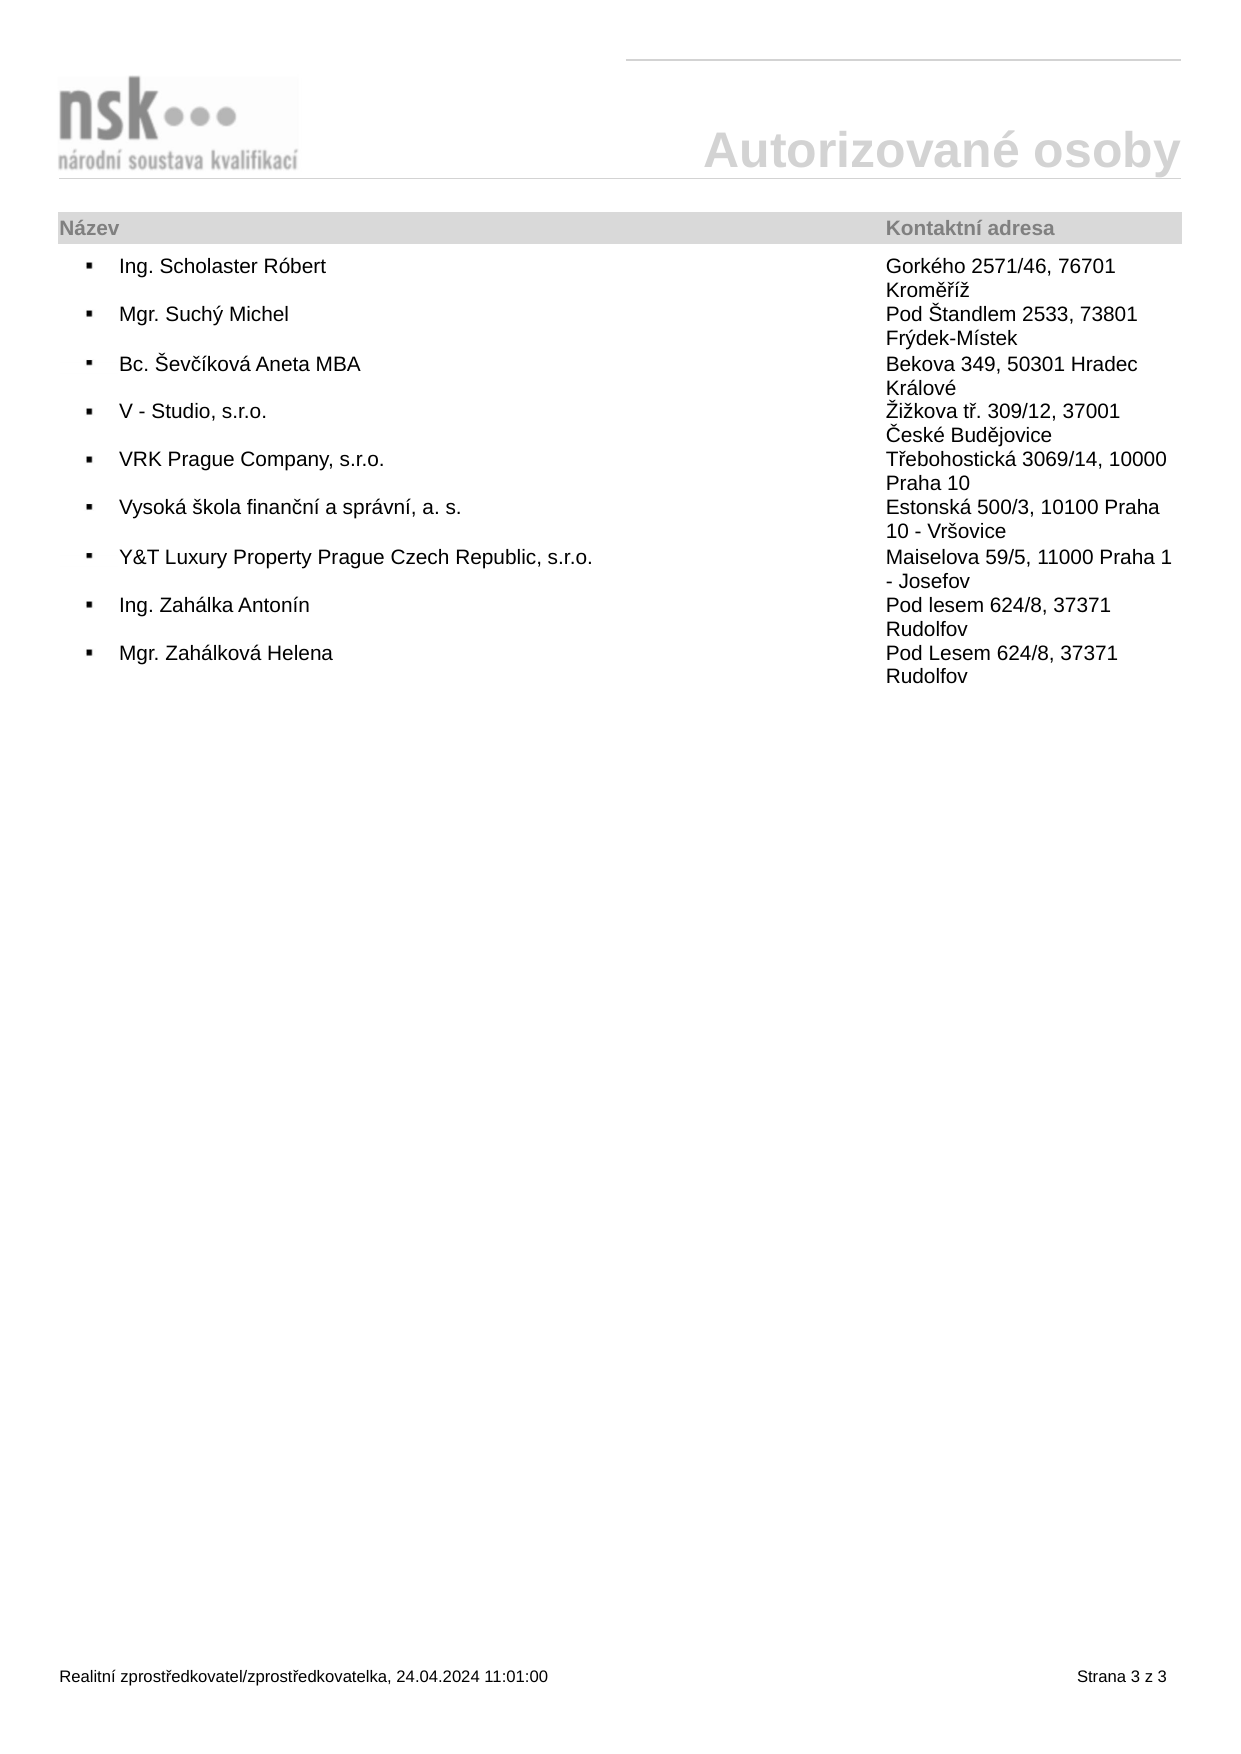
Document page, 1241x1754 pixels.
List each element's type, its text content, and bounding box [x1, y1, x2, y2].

table_cell [59, 521, 119, 544]
table_cell Pod lesem 624/8, 37371 Rudolfov [886, 593, 1181, 640]
table_cell Ing. Scholaster Róbert [119, 254, 886, 279]
table_cell [481, 280, 617, 302]
table_cell [626, 618, 860, 640]
table_cell [59, 690, 119, 990]
table_cell [119, 280, 481, 302]
table_cell Gorkého 2571/46, 76701 Kroměříž [886, 254, 1181, 302]
table_cell Strana 3 z 3 [860, 1659, 1167, 1695]
table_cell [1167, 244, 1181, 254]
table_cell [119, 196, 481, 212]
picture [57, 59, 619, 172]
table_cell VRK Prague Company, s.r.o. [119, 447, 886, 473]
table_cell [59, 424, 119, 447]
table_cell Realitní zprostředkovatel/zprostředkovatelka, 24.04.2024 11:01:00 [59, 1659, 860, 1695]
table_cell [59, 280, 119, 302]
table_cell Bekova 349, 50301 Hradec Králové [886, 351, 1181, 399]
picture [59, 399, 119, 424]
table_cell [119, 521, 481, 544]
table_cell [860, 521, 886, 544]
table_cell [618, 172, 626, 178]
picture [59, 640, 119, 665]
table_cell [119, 666, 481, 690]
table_cell [481, 244, 617, 254]
table_cell [618, 280, 626, 302]
table_cell [59, 375, 119, 399]
table_cell [618, 328, 626, 351]
table_cell [119, 990, 481, 1290]
table_cell [481, 990, 617, 1290]
table_cell [860, 280, 886, 302]
table_cell [59, 618, 119, 640]
table_cell Vysoká škola finanční a správní, a. s. [119, 495, 886, 521]
table_cell [481, 1290, 617, 1474]
table_cell [59, 569, 119, 592]
picture [59, 447, 119, 472]
table_cell [481, 172, 617, 178]
table_cell [1167, 990, 1181, 1290]
picture [59, 495, 119, 519]
table_cell [59, 473, 119, 495]
table_cell [481, 521, 617, 544]
table_cell [481, 666, 617, 690]
table_cell [59, 172, 119, 178]
picture [59, 302, 119, 326]
table_cell [59, 244, 119, 254]
table_cell [1167, 1290, 1181, 1474]
table_cell Y&T Luxury Property Prague Czech Republic, s.r.o. [119, 545, 886, 568]
table_cell [626, 473, 860, 495]
table_cell [481, 328, 617, 351]
table_cell [860, 1474, 886, 1659]
table_cell [481, 618, 617, 640]
table_cell [618, 618, 626, 640]
table_cell [119, 618, 481, 640]
table_cell [860, 690, 886, 990]
table_cell [1167, 1474, 1181, 1659]
table_cell Bc. Ševčíková Aneta MBA [119, 351, 886, 375]
table_cell [626, 423, 860, 447]
table_cell Autorizované osoby [626, 61, 1181, 178]
table_cell [860, 328, 886, 351]
table_cell [481, 473, 617, 495]
table_cell Pod Štandlem 2533, 73801 Frýdek-Místek [886, 302, 1181, 351]
table_cell [886, 196, 1167, 212]
table_cell [626, 666, 860, 690]
table_cell Pod Lesem 624/8, 37371 Rudolfov [886, 640, 1181, 690]
table_cell Ing. Zahálka Antonín [119, 593, 886, 618]
table_cell [618, 1474, 626, 1659]
table_cell [119, 569, 481, 592]
table_cell Estonská 500/3, 10100 Praha 10 - Vršovice [886, 495, 1181, 544]
table_cell Kontaktní adresa [886, 214, 1180, 242]
table_cell [481, 375, 617, 399]
table_cell Mgr. Zahálková Helena [119, 640, 886, 666]
table_cell [860, 990, 886, 1290]
table_cell [619, 59, 626, 172]
table_cell [119, 328, 481, 351]
table_cell [618, 666, 626, 690]
table_cell [860, 569, 886, 592]
table_cell [886, 1474, 1167, 1659]
table_cell [618, 423, 626, 447]
table_cell Mgr. Suchý Michel [119, 302, 886, 327]
table_cell [886, 990, 1167, 1290]
table_cell [860, 423, 886, 447]
table_cell [1167, 196, 1181, 212]
table_cell [618, 375, 626, 399]
table_cell [481, 423, 617, 447]
table_cell [1167, 1659, 1181, 1695]
table_cell [626, 328, 860, 351]
table_cell V - Studio, s.r.o. [119, 399, 886, 423]
table_cell [481, 690, 617, 990]
table_cell [618, 473, 626, 495]
table_cell [59, 666, 119, 690]
picture [59, 592, 119, 617]
table_cell Třebohostická 3069/14, 10000 Praha 10 [886, 447, 1181, 495]
table_cell [59, 990, 119, 1290]
table_cell [626, 244, 860, 254]
table_cell [626, 196, 860, 212]
table_cell [626, 375, 860, 399]
table_cell [119, 690, 481, 990]
table_cell [626, 280, 860, 302]
table_cell [59, 328, 119, 351]
table_cell [860, 244, 886, 254]
table_cell [886, 244, 1167, 254]
table_cell [618, 1290, 626, 1474]
table_cell [119, 473, 481, 495]
table_cell [59, 196, 119, 212]
table_cell [618, 690, 626, 990]
table_cell [860, 618, 886, 640]
table_cell [860, 375, 886, 399]
table_cell [481, 569, 617, 592]
table_cell [860, 666, 886, 690]
table_cell [618, 990, 626, 1290]
table_cell [119, 375, 481, 399]
table_cell [119, 244, 481, 254]
table_cell Název [60, 214, 885, 242]
table_cell [626, 1474, 860, 1659]
table_cell [119, 1290, 481, 1474]
table_cell [618, 569, 626, 592]
table_cell [618, 521, 626, 544]
table_cell [886, 1290, 1167, 1474]
table_cell [59, 1290, 119, 1474]
table_cell [59, 179, 1181, 196]
table_cell [860, 1290, 886, 1474]
table_cell [119, 1474, 481, 1659]
table_cell Žižkova tř. 309/12, 37001 České Budějovice [886, 399, 1181, 447]
table_cell [1167, 690, 1181, 990]
table_cell [119, 172, 481, 178]
table_cell [626, 569, 860, 592]
table_cell [626, 521, 860, 544]
table_cell [626, 990, 860, 1290]
table_cell [618, 244, 626, 254]
table_cell [860, 196, 886, 212]
picture [59, 254, 119, 278]
table_cell [860, 473, 886, 495]
table_cell [626, 690, 860, 990]
table_cell [481, 196, 617, 212]
table_cell [59, 1474, 119, 1659]
table_cell Maiselova 59/5, 11000 Praha 1 - Josefov [886, 545, 1181, 592]
table_cell [626, 1290, 860, 1474]
picture [59, 544, 119, 567]
table_cell [618, 196, 626, 212]
picture [59, 351, 119, 374]
table_cell [481, 1474, 617, 1659]
table_cell [886, 690, 1167, 990]
table_cell [119, 423, 481, 447]
